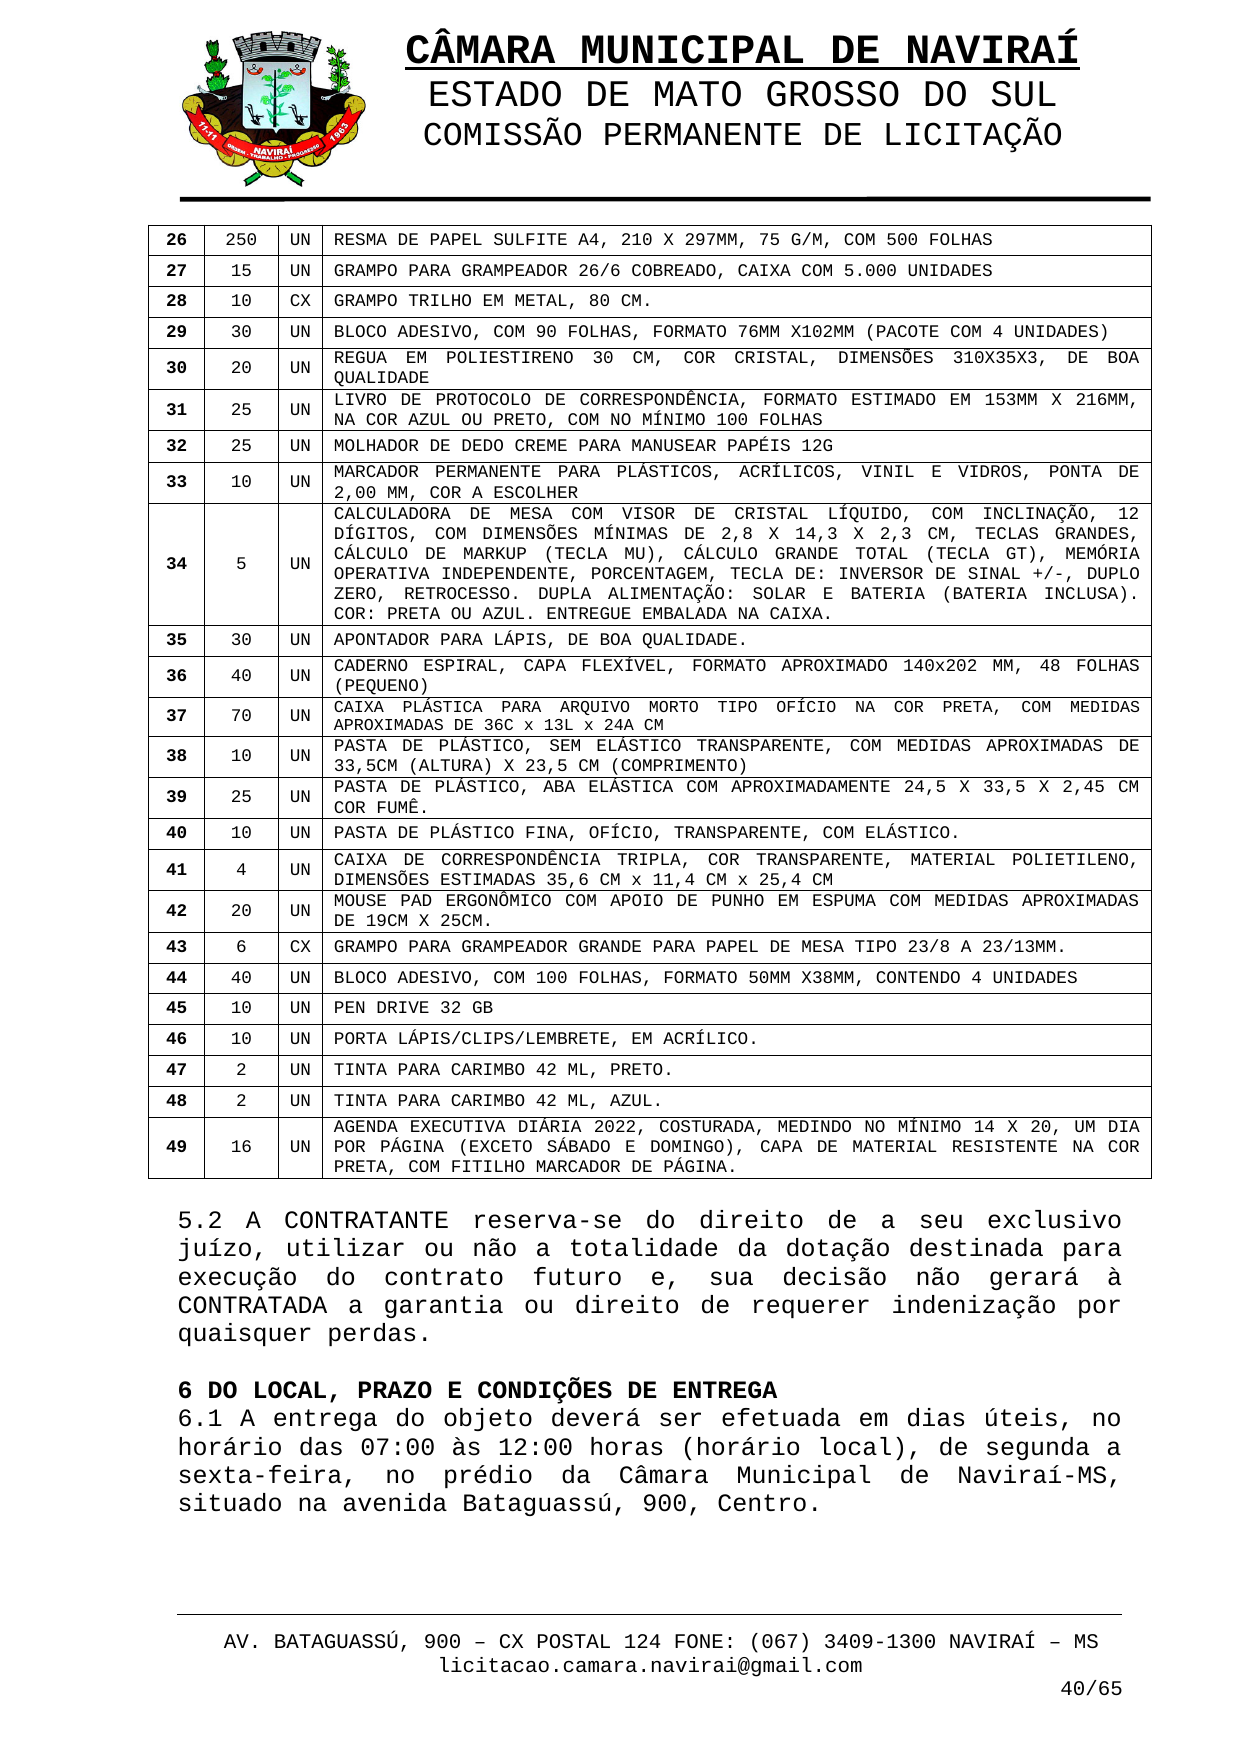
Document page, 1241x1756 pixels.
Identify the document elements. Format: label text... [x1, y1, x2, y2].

table_cell 20 [205, 349, 278, 389]
table_cell UN [279, 737, 322, 777]
table_cell PASTA DE PLÁSTICO FINA, OFÍCIO, TRANSPARENTE, COM ELÁSTICO. [323, 819, 1151, 849]
table_cell TINTA PARA CARIMBO 42 ML, PRETO. [323, 1056, 1151, 1086]
table_cell 6 [205, 933, 278, 962]
table_cell MARCADOR PERMANENTE PARA PLÁSTICOS, ACRÍLICOS, VINIL E VIDROS, PONTA DE 2,00 MM, COR A ESCOLHER [323, 463, 1151, 503]
table_cell 41 [149, 850, 204, 890]
table_cell UN [279, 964, 322, 993]
table_cell 47 [149, 1056, 204, 1086]
table_cell 27 [149, 256, 204, 286]
table_cell 10 [205, 287, 278, 317]
table_cell AGENDA EXECUTIVA DIÁRIA 2022, COSTURADA, MEDINDO NO MÍNIMO 14 X 20, UM DIA POR PÁGINA (EXCETO SÁBADO E DOMINGO), CAPA DE MATERIAL RESISTENTE NA COR PRETA, COM FITILHO MARCADOR DE PÁGINA. [323, 1118, 1151, 1178]
table_cell 4 [205, 850, 278, 890]
table_cell 42 [149, 891, 204, 932]
table_cell PASTA DE PLÁSTICO, ABA ELÁSTICA COM APROXIMADAMENTE 24,5 X 33,5 X 2,45 CM COR FUMÊ. [323, 778, 1151, 818]
table_cell 39 [149, 778, 204, 818]
table_cell UN [279, 431, 322, 462]
table_cell 36 [149, 657, 204, 697]
table_cell UN [279, 256, 322, 286]
table_cell UN [279, 1118, 322, 1178]
table_cell UN [279, 819, 322, 849]
table_cell 70 [205, 698, 278, 736]
table_cell UN [279, 1056, 322, 1086]
table_cell CALCULADORA DE MESA COM VISOR DE CRISTAL LÍQUIDO, COM INCLINAÇÃO, 12 DÍGITOS, COM DIMENSÕES MÍNIMAS DE 2,8 X 14,3 X 2,3 CM, TECLAS GRANDES, CÁLCULO DE MARKUP (TECLA MU), CÁLCULO GRANDE TOTAL (TECLA GT), MEMÓRIA OPERATIVA INDEPENDENTE, PORCENTAGEM, TECLA DE: INVERSOR DE SINAL +/-, DUPLO ZERO, RETROCESSO. DUPLA ALIMENTAÇÃO: SOLAR E BATERIA (BATERIA INCLUSA). COR: PRETA OU AZUL. ENTREGUE EMBALADA NA CAIXA. [323, 504, 1151, 625]
table_cell UN [279, 994, 322, 1024]
table_cell 25 [205, 778, 278, 818]
table_cell UN [279, 349, 322, 389]
table_cell 10 [205, 463, 278, 503]
table_cell 44 [149, 964, 204, 993]
table_cell 40 [149, 819, 204, 849]
text 6.1 A entrega do objeto deverá ser efetuada em dias úteis, no horário das 07:00 às 12:00 horas (horário local), de segunda a sexta-feira, no prédio da Câmara Municipal de Naviraí-MS, situado na avenida Bataguassú, 900, Centro. [177, 1406, 1122, 1519]
table_cell 28 [149, 287, 204, 317]
table_cell CAIXA PLÁSTICA PARA ARQUIVO MORTO TIPO OFÍCIO NA COR PRETA, COM MEDIDAS APROXIMADAS DE 36C x 13L x 24A CM [323, 698, 1151, 736]
table_cell 16 [205, 1118, 278, 1178]
table_cell 25 [205, 431, 278, 462]
table_cell 35 [149, 626, 204, 656]
table_cell UN [279, 463, 322, 503]
table_cell PEN DRIVE 32 GB [323, 994, 1151, 1024]
table_cell 26 [149, 226, 204, 255]
table_cell REGUA EM POLIESTIRENO 30 CM, COR CRISTAL, DIMENSÕES 310X35X3, DE BOA QUALIDADE [323, 349, 1151, 389]
table_cell CX [279, 287, 322, 317]
table_cell 2 [205, 1087, 278, 1117]
table_cell 43 [149, 933, 204, 962]
table_cell 45 [149, 994, 204, 1024]
table_cell 2 [205, 1056, 278, 1086]
table_cell 30 [149, 349, 204, 389]
table_cell 15 [205, 256, 278, 286]
table_cell 48 [149, 1087, 204, 1117]
table_cell 33 [149, 463, 204, 503]
table_cell RESMA DE PAPEL SULFITE A4, 210 X 297MM, 75 G/M, COM 500 FOLHAS [323, 226, 1151, 255]
table_cell PASTA DE PLÁSTICO, SEM ELÁSTICO TRANSPARENTE, COM MEDIDAS APROXIMADAS DE 33,5CM (ALTURA) X 23,5 CM (COMPRIMENTO) [323, 737, 1151, 777]
table_cell 25 [205, 390, 278, 430]
table_cell BLOCO ADESIVO, COM 90 FOLHAS, FORMATO 76MM X102MM (PACOTE COM 4 UNIDADES) [323, 318, 1151, 348]
table_cell 10 [205, 737, 278, 777]
table_cell 38 [149, 737, 204, 777]
table_cell 46 [149, 1025, 204, 1055]
table_cell UN [279, 657, 322, 697]
table_cell 29 [149, 318, 204, 348]
table_cell UN [279, 778, 322, 818]
table_cell UN [279, 1087, 322, 1117]
table_cell UN [279, 226, 322, 255]
table_cell BLOCO ADESIVO, COM 100 FOLHAS, FORMATO 50MM X38MM, CONTENDO 4 UNIDADES [323, 964, 1151, 993]
table_cell UN [279, 1025, 322, 1055]
table_cell 32 [149, 431, 204, 462]
table_cell GRAMPO TRILHO EM METAL, 80 CM. [323, 287, 1151, 317]
table_cell UN [279, 626, 322, 656]
table_cell CX [279, 933, 322, 962]
table_cell UN [279, 891, 322, 932]
table_cell 40 [205, 964, 278, 993]
table_cell 20 [205, 891, 278, 932]
table_cell 5 [205, 504, 278, 625]
table_cell CAIXA DE CORRESPONDÊNCIA TRIPLA, COR TRANSPARENTE, MATERIAL POLIETILENO, DIMENSÕES ESTIMADAS 35,6 CM x 11,4 CM x 25,4 CM [323, 850, 1151, 890]
table_cell 10 [205, 994, 278, 1024]
table_cell UN [279, 504, 322, 625]
table_cell 10 [205, 1025, 278, 1055]
table_cell MOLHADOR DE DEDO CREME PARA MANUSEAR PAPÉIS 12G [323, 431, 1151, 462]
table_cell UN [279, 698, 322, 736]
table_cell MOUSE PAD ERGONÔMICO COM APOIO DE PUNHO EM ESPUMA COM MEDIDAS APROXIMADAS DE 19CM X 25CM. [323, 891, 1151, 932]
table_cell APONTADOR PARA LÁPIS, DE BOA QUALIDADE. [323, 626, 1151, 656]
table_cell UN [279, 850, 322, 890]
table_cell 10 [205, 819, 278, 849]
text 5.2 A CONTRATANTE reserva-se do direito de a seu exclusivo juízo, utilizar ou não a totalidade da dotação destinada para execução do contrato futuro e, sua decisão não gerará à CONTRATADA a garantia ou direito de requerer indenização por quaisquer perdas. [177, 1207, 1122, 1349]
table_cell 37 [149, 698, 204, 736]
table_cell GRAMPO PARA GRAMPEADOR 26/6 COBREADO, CAIXA COM 5.000 UNIDADES [323, 256, 1151, 286]
table_cell PORTA LÁPIS/CLIPS/LEMBRETE, EM ACRÍLICO. [323, 1025, 1151, 1055]
text 6 DO LOCAL, PRAZO E CONDIÇÕES DE ENTREGA [177, 1377, 1122, 1406]
table_cell TINTA PARA CARIMBO 42 ML, AZUL. [323, 1087, 1151, 1117]
table_cell LIVRO DE PROTOCOLO DE CORRESPONDÊNCIA, FORMATO ESTIMADO EM 153MM X 216MM, NA COR AZUL OU PRETO, COM NO MÍNIMO 100 FOLHAS [323, 390, 1151, 430]
table_cell UN [279, 318, 322, 348]
table_cell UN [279, 390, 322, 430]
table_cell 30 [205, 626, 278, 656]
table_cell CADERNO ESPIRAL, CAPA FLEXÍVEL, FORMATO APROXIMADO 140x202 MM, 48 FOLHAS (PEQUENO) [323, 657, 1151, 697]
table_cell 34 [149, 504, 204, 625]
table_cell 40 [205, 657, 278, 697]
table_cell 30 [205, 318, 278, 348]
table_cell GRAMPO PARA GRAMPEADOR GRANDE PARA PAPEL DE MESA TIPO 23/8 A 23/13MM. [323, 933, 1151, 962]
table_cell 250 [205, 226, 278, 255]
table_cell 31 [149, 390, 204, 430]
table_cell 49 [149, 1118, 204, 1178]
